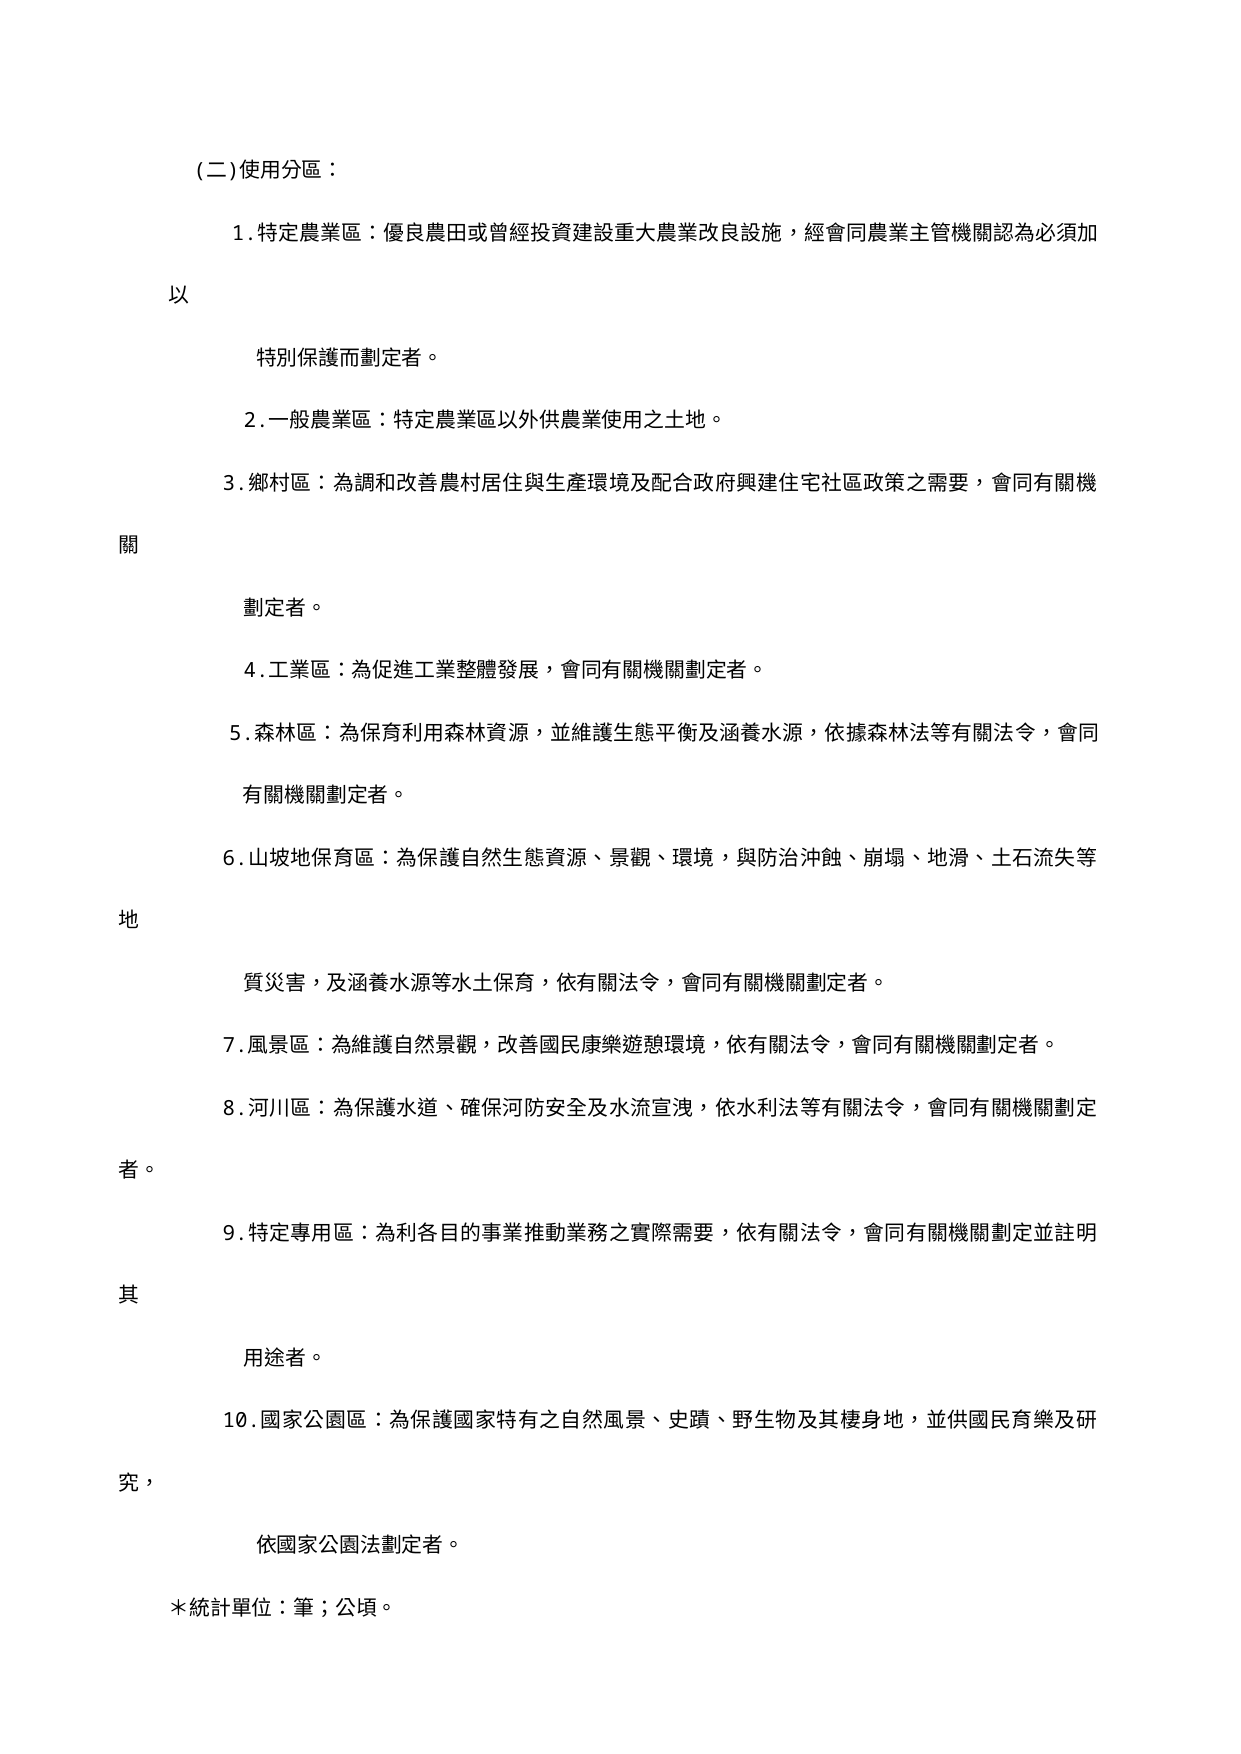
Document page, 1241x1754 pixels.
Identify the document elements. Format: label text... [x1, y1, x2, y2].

table_cell (二)使用分區： 1.特定農業區：優良農田或曾經投資建設重大農業改良設施，經會同農業主管機關認為必須加以 特別保護而劃定者。 2.一般農業區：特定農業區以外供農業使用之土地。 3.鄉村區：為調和改善農村居住與生產環境及配合政府興建住宅社區政策之需要，會同有關機關 劃定者。 4.工業區：為促進工業整體發展，會同有關機關劃定者。 5.森林區：為保育利用森林資源，並維護生態平衡及涵養水源，依據森林法等有關法令，會同有關機關劃定者。 6.山坡地保育區：為保護自然生態資源、景觀、環境，與防治沖蝕、崩塌、地滑、土石流失等地 質災害，及涵養水源等水土保育，依有關法令，會同有關機關劃定者。 7.風景區：為維護自然景觀，改善國民康樂遊憩環境，依有關法令，會同有關機關劃定者。 8.河川區：為保護水道、確保河防安全及水流宣洩，依水利法等有關法令，會同有關機關劃定者。 9.特定專用區：為利各目的事業推動業務之實際需要，依有關法令，會同有關機關劃定並註明其 用途者。 10.國家公園區：為保護國家特有之自然風景、史蹟、野生物及其棲身地，並供國民育樂及研究， 依國家公園法劃定者。 ＊統計單位：筆；公頃。 [107, 127, 1111, 1627]
